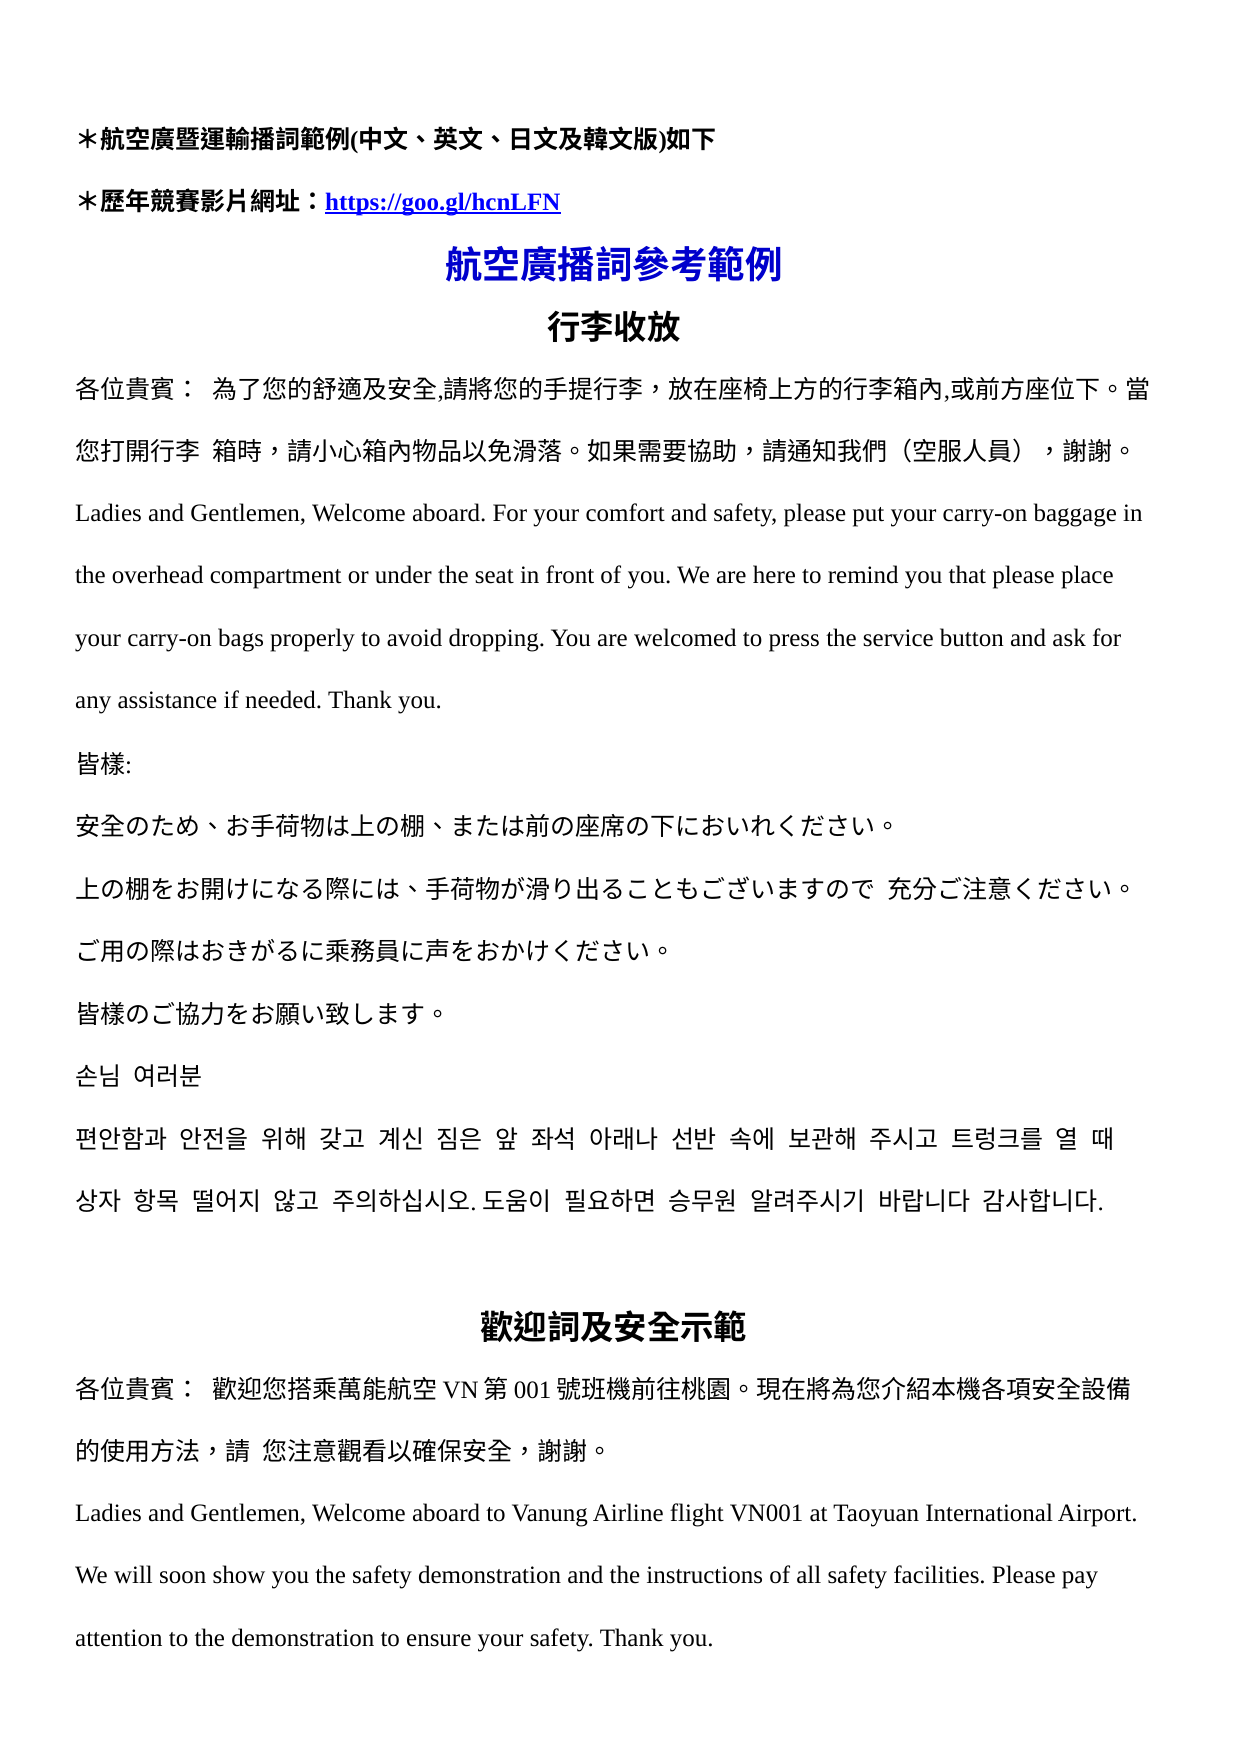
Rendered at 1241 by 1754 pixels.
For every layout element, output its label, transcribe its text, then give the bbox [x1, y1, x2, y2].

text Ladies and Gentlemen, Welcome aboard. For your comfort and safety, please put your carry-on baggage in the overhead compartment or under the seat in front of you. We are here to remind you that please place your carry-on bags properly to avoid dropping. You are welcomed to press the service button and ask for any assistance if needed. Thank you. [75, 471, 1152, 721]
text 皆樣: [75, 721, 1152, 783]
text 편안함과 안전을 위해 갖고 계신 짐은 앞 좌석 아래나 선반 속에 보관해 주시고 트렁크를 열 때 상자 항목 떨어지 않고 주의하십시오. 도움이 필요하면 승무원 알려주시기 바랍니다 감사합니다. [75, 1096, 1152, 1221]
text 손님 여러분 [75, 1033, 1152, 1096]
text 皆樣のご協力をお願い致します。 [75, 971, 1152, 1033]
text 各位貴賓： 為了您的舒適及安全,請將您的手提行李，放在座椅上方的行李箱內,或前方座位下。當您打開行李 箱時，請小心箱內物品以免滑落。如果需要協助，請通知我們（空服人員），謝謝。 [75, 346, 1152, 471]
text Ladies and Gentlemen, Welcome aboard to Vanung Airline flight VN001 at Taoyuan International Airport. We will soon show you the safety demonstration and the instructions of all safety facilities. Please pay attention to the demonstration to ensure your safety. Thank you. [75, 1471, 1152, 1658]
text 各位貴賓： 歡迎您搭乘萬能航空VN第001號班機前往桃園。現在將為您介紹本機各項安全設備的使用方法，請 您注意觀看以確保安全，謝謝。 [75, 1346, 1152, 1471]
text 歡迎詞及安全示範 [75, 1283, 1152, 1346]
text 行李收放 [75, 283, 1152, 346]
text 安全のため、お手荷物は上の棚、または前の座席の下においれください。 [75, 783, 1152, 846]
text ＊歷年競賽影片網址：https://goo.gl/hcnLFN [75, 158, 1152, 221]
text ご用の際はおきがるに乘務員に声をおかけください。 [75, 908, 1152, 971]
text ＊航空廣暨運輸播詞範例(中文、英文、日文及韓文版)如下 [75, 96, 1152, 158]
text 航空廣播詞參考範例 [75, 221, 1152, 283]
text 上の棚をお開けになる際には、手荷物が滑り出ることもございますので 充分ご注意ください。 [75, 846, 1152, 908]
